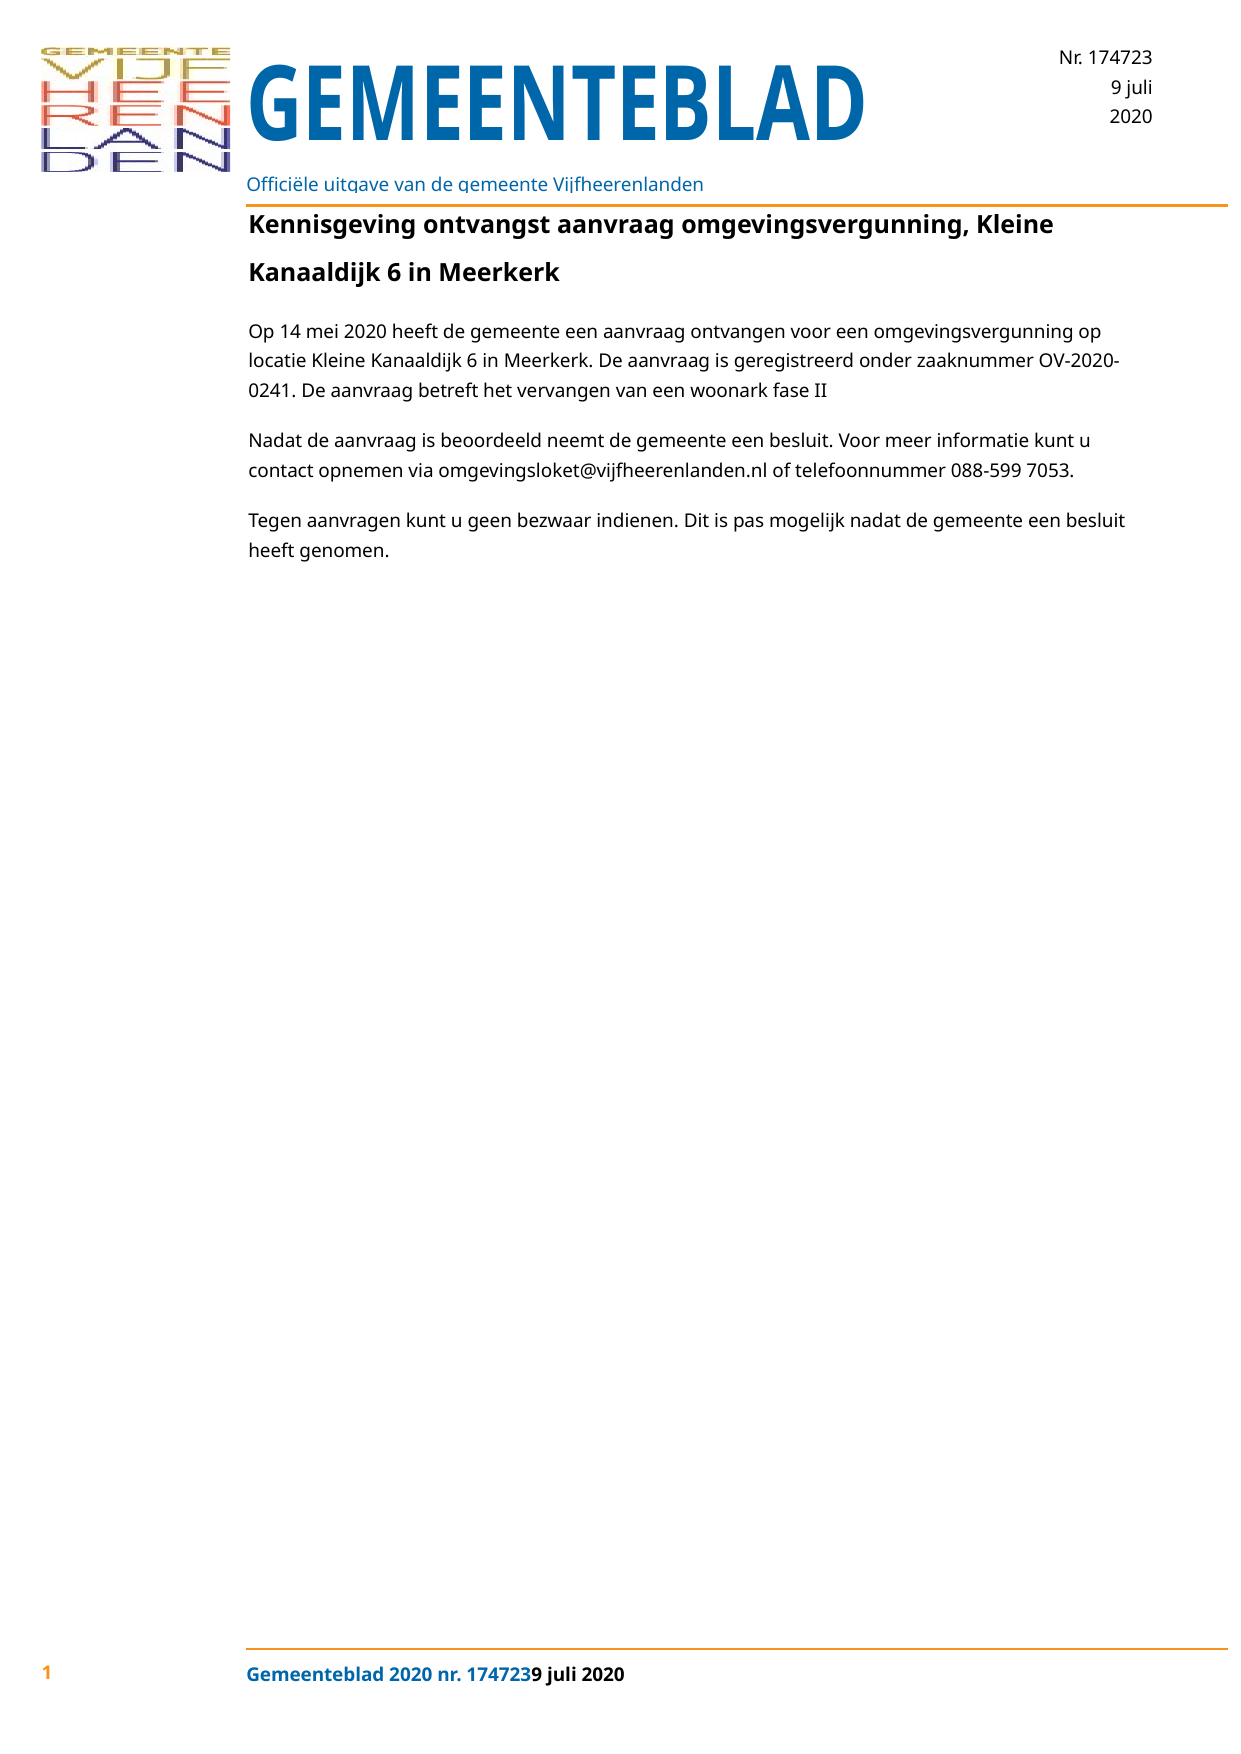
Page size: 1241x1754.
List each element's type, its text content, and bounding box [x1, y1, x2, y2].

text Tegen aanvragen kunt u geen bezwaar indienen. Dit is pas mogelijk nadat de gemeente een besluit heeft genomen. [248, 507, 1152, 563]
text Nadat de aanvraag is beoordeeld neemt de gemeente een besluit. Voor meer informatie kunt u contact opnemen via omgevingsloket@vijfheerenlanden.nl of telefoonnummer 088-599 7053. [248, 427, 1152, 483]
text Op 14 mei 2020 heeft de gemeente een aanvraag ontvangen voor een omgevingsvergunning op locatie Kleine Kanaaldijk 6 in Meerkerk. De aanvraag is geregistreerd onder zaaknummer OV-2020-0241. De aanvraag betreft het vervangen van een woonark fase II [248, 318, 1152, 403]
text Kennisgeving ontvangst aanvraag omgevingsvergunning, Kleine Kanaaldijk 6 in Meerkerk [248, 207, 1152, 288]
picture [41, 47, 231, 172]
